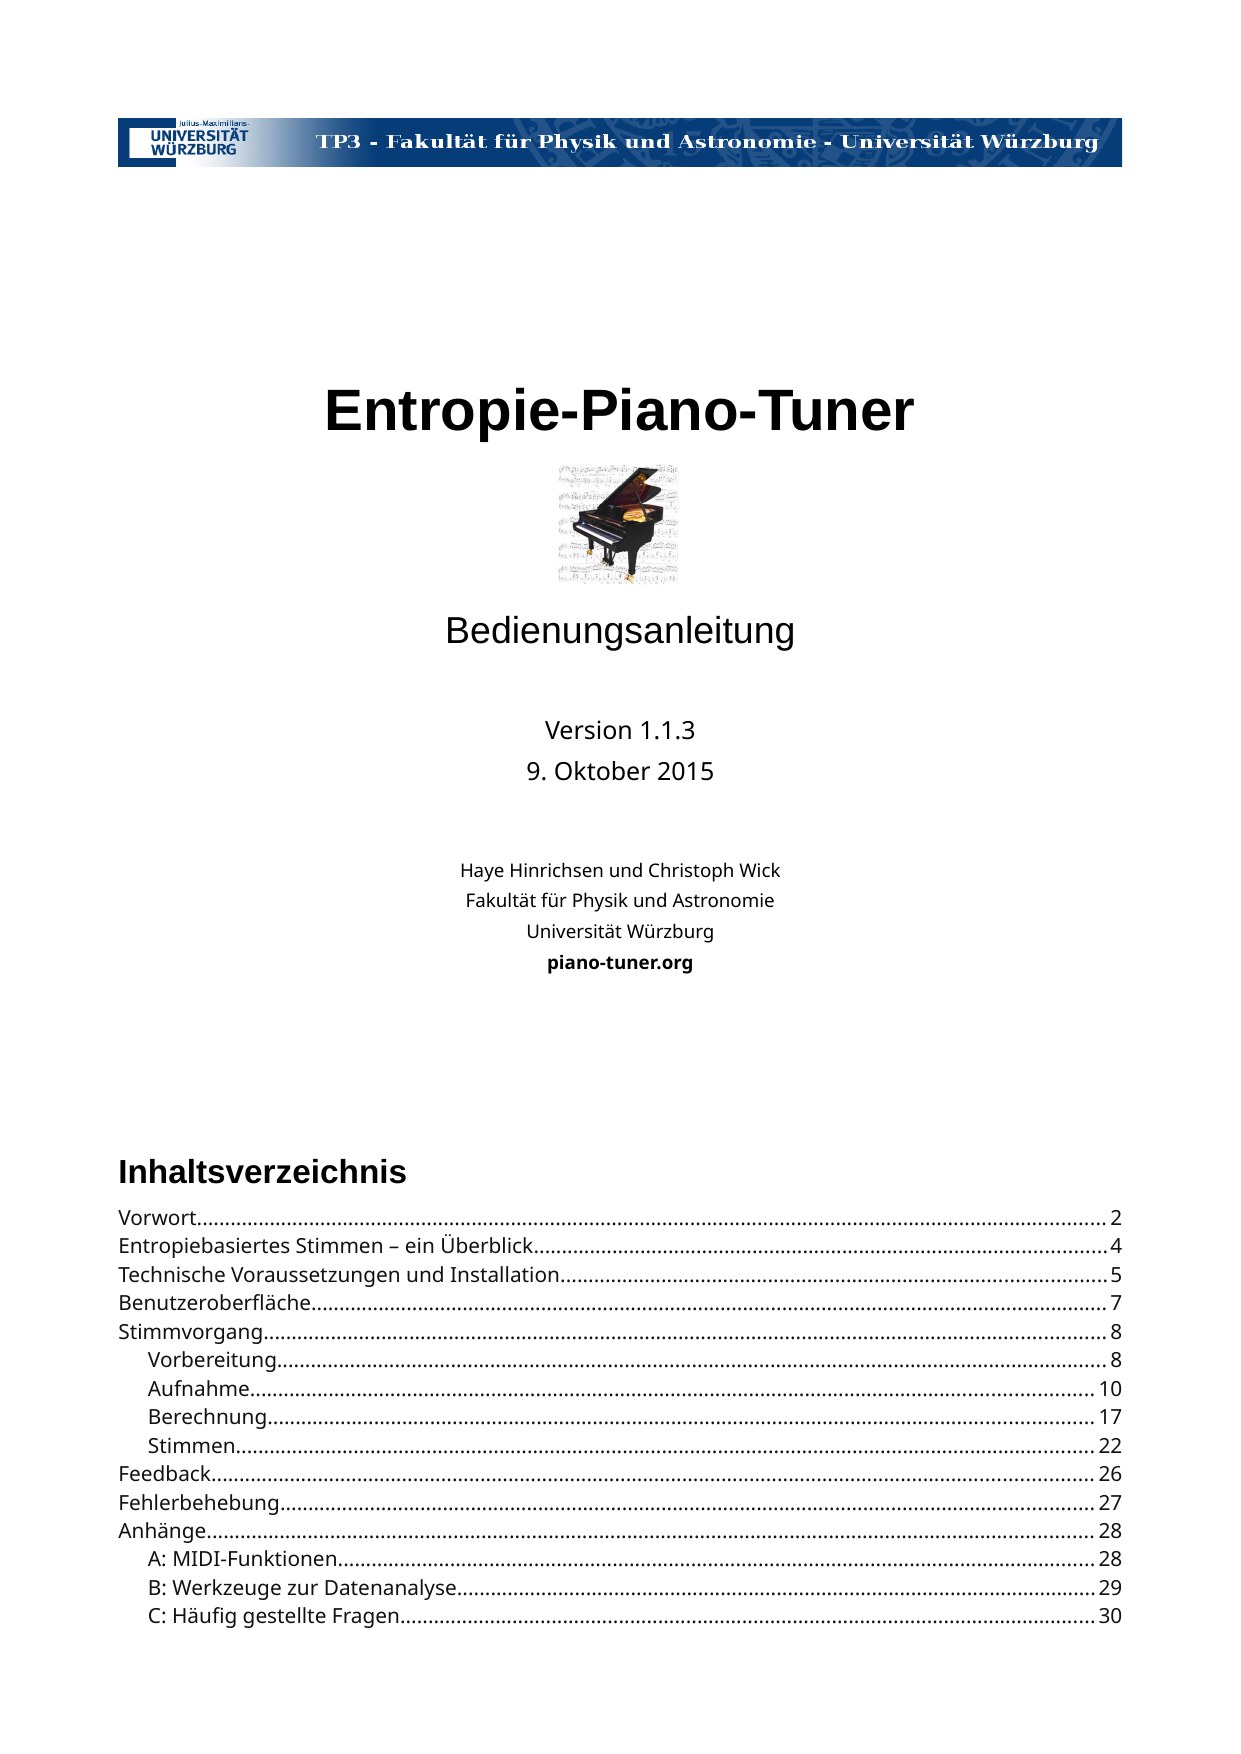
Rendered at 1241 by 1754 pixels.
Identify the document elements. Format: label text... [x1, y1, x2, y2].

title Entropie-Piano-Tuner [118, 375, 1122, 442]
text B: Werkzeuge zur Datenanalyse 29 [148, 1573, 1122, 1601]
text Stimmvorgang 8 [118, 1317, 1122, 1345]
text C: Häufig gestellte Fragen 30 [148, 1601, 1122, 1630]
text Benutzeroberfläche 7 [118, 1288, 1122, 1317]
text Vorwort 2 [118, 1203, 1122, 1232]
text Technische Voraussetzungen und Installation 5 [118, 1260, 1122, 1288]
text Fehlerbehebung 27 [118, 1488, 1122, 1516]
text Berechnung 17 [148, 1402, 1122, 1431]
picture [118, 118, 1123, 167]
text Feedback 26 [118, 1459, 1122, 1488]
text Vorbereitung 8 [148, 1345, 1122, 1374]
text A: MIDI-Funktionen 28 [148, 1544, 1122, 1573]
subtitle Inhaltsverzeichnis [118, 1152, 1122, 1191]
text Version 1.1.3 9. Oktober 2015 [118, 712, 1122, 787]
picture [556, 461, 685, 590]
text Stimmen 22 [148, 1431, 1122, 1459]
text Haye Hinrichsen und Christoph Wick Fakultät für Physik und Astronomie Universität Würzburg piano-tuner.org [118, 857, 1122, 974]
text Aufnahme 10 [148, 1374, 1122, 1402]
subtitle Bedienungsanleitung [118, 608, 1122, 651]
text Anhänge 28 [118, 1516, 1122, 1544]
text Entropiebasiertes Stimmen – ein Überblick 4 [118, 1232, 1122, 1260]
